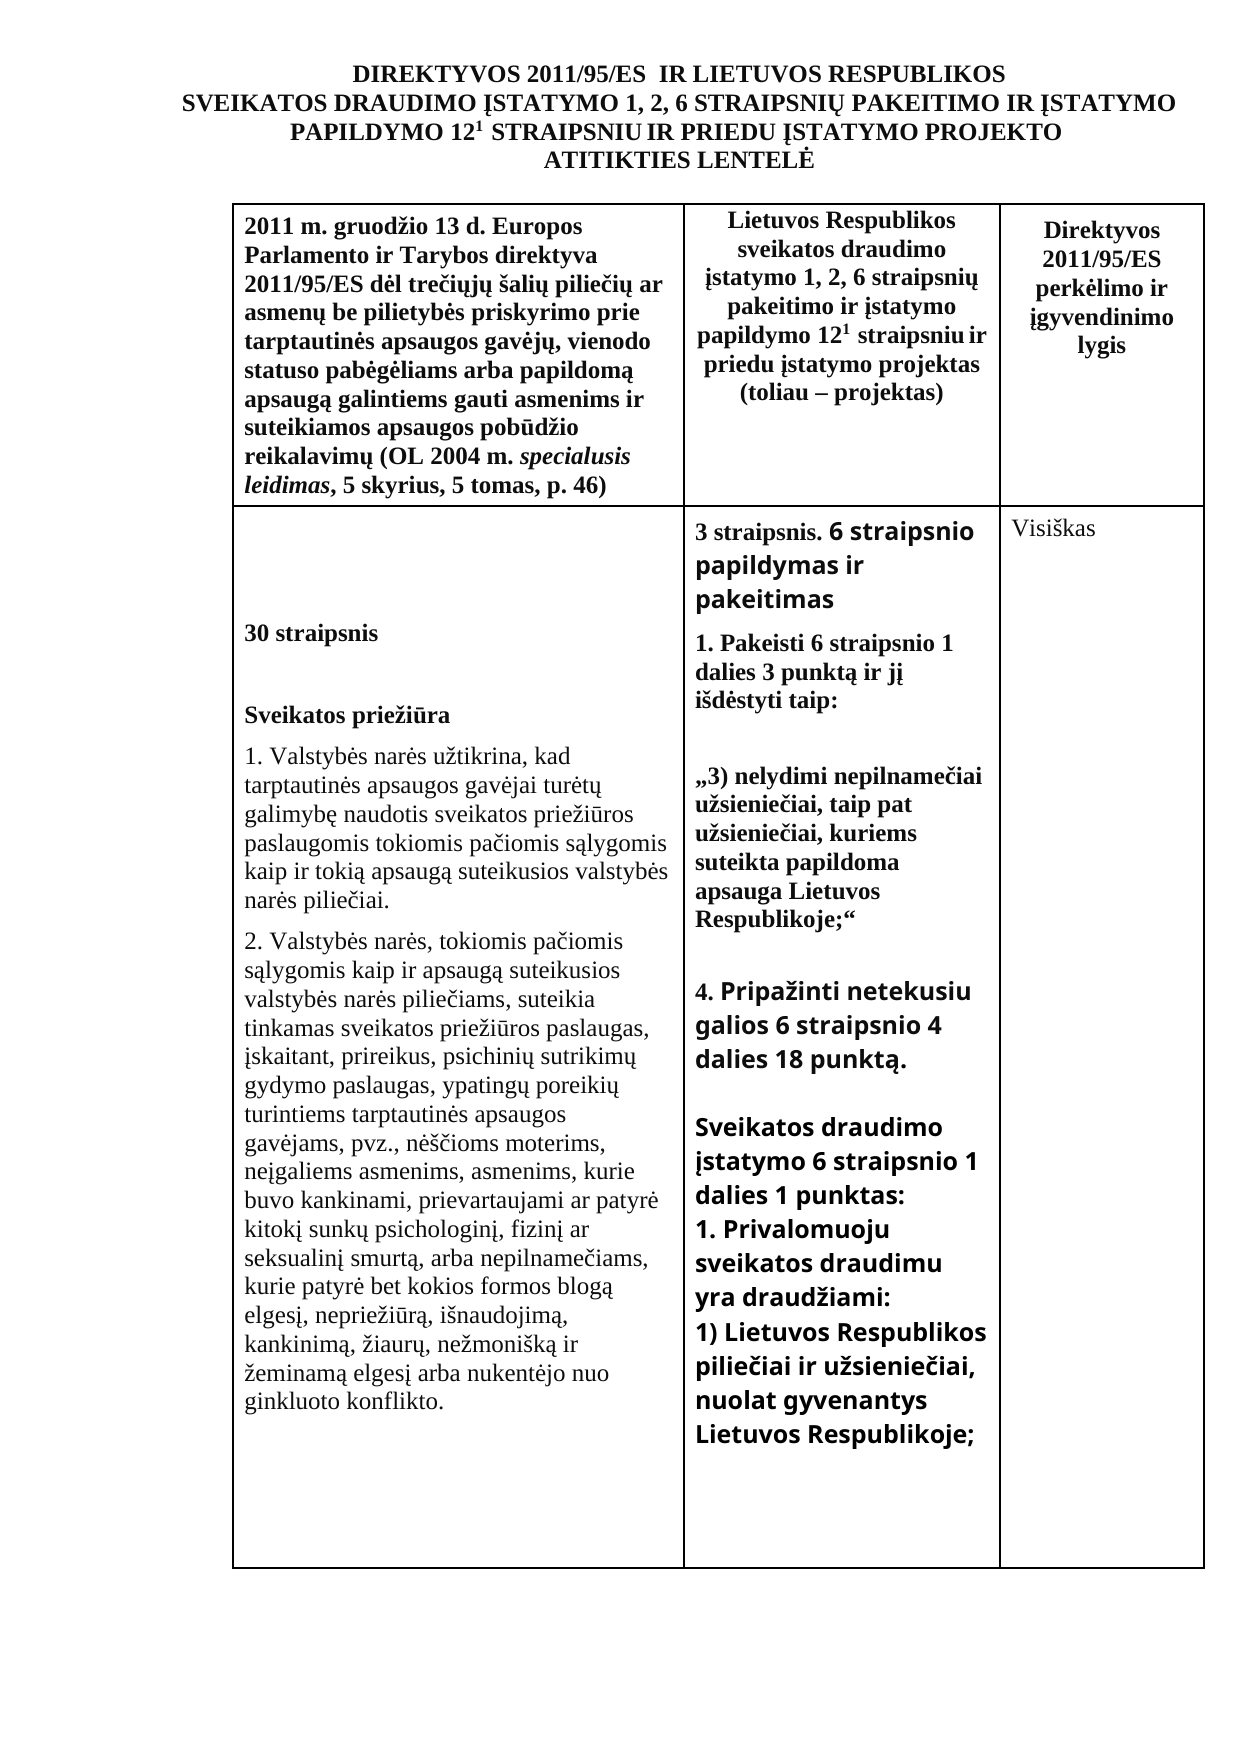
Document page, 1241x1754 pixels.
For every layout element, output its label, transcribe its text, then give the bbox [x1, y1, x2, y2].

table_cell Visiškas [1001, 507, 1203, 1567]
table_header 2011 m. gruodžio 13 d. Europos Parlamento ir Tarybos direktyva 2011/95/ES dėl trečiųjų šalių piliečių ar asmenų be pilietybės priskyrimo prie tarptautinės apsaugos gavėjų, vienodo statuso pabėgėliams arba papildomą apsaugą galintiems gauti asmenims ir suteikiamos apsaugos pobūdžio reikalavimų (OL 2004 m. specialusis leidimas, 5 skyrius, 5 tomas, p. 46) [234, 205, 683, 505]
text ATITIKTIES LENTELĖ [177, 145, 1181, 174]
table_cell 3 straipsnis. 6 straipsnio papildymas ir pakeitimas 1. Pakeisti 6 straipsnio 1 dalies 3 punktą ir jį išdėstyti taip: „3) nelydimi nepilnamečiai užsieniečiai, taip pat užsieniečiai, kuriems suteikta papildoma apsauga Lietuvos Respublikoje;“ 4. Pripažinti netekusiu galios 6 straipsnio 4 dalies 18 punktą. Sveikatos draudimo įstatymo 6 straipsnio 1 dalies 1 punktas: 1. Privalomuoju sveikatos draudimu yra draudžiami: 1) Lietuvos Respublikos piliečiai ir užsieniečiai, nuolat gyvenantys Lietuvos Respublikoje; [685, 507, 999, 1567]
text Sveikatos draudimo ĮSTATYMO 1, 2, 6 STRAIPSNIų PAKEITIMO ir įstatymo papildymo 121 straipsniu IR PRIEDU ĮSTATYMO PROJEKTO [177, 88, 1181, 145]
text DIREKTYVOS 2011/95/Es IR LIETUVOS RESPUBLIKOS [177, 59, 1181, 88]
table_header Direktyvos 2011/95/ES perkėlimo ir įgyvendinimo lygis [1001, 205, 1203, 505]
table_header Lietuvos Respublikos sveikatos draudimo įstatymo 1, 2, 6 straipsnių pakeitimo ir įstatymo papildymo 121 straipsniu ir priedu įstatymo projektas (toliau – projektas) [685, 205, 999, 505]
table_cell 30 straipsnis Sveikatos priežiūra 1. Valstybės narės užtikrina, kad tarptautinės apsaugos gavėjai turėtų galimybę naudotis sveikatos priežiūros paslaugomis tokiomis pačiomis sąlygomis kaip ir tokią apsaugą suteikusios valstybės narės piliečiai. 2. Valstybės narės, tokiomis pačiomis sąlygomis kaip ir apsaugą suteikusios valstybės narės piliečiams, suteikia tinkamas sveikatos priežiūros paslaugas, įskaitant, prireikus, psichinių sutrikimų gydymo paslaugas, ypatingų poreikių turintiems tarptautinės apsaugos gavėjams, pvz., nėščioms moterims, neįgaliems asmenims, asmenims, kurie buvo kankinami, prievartaujami ar patyrė kitokį sunkų psichologinį, fizinį ar seksualinį smurtą, arba nepilnamečiams, kurie patyrė bet kokios formos blogą elgesį, nepriežiūrą, išnaudojimą, kankinimą, žiaurų, nežmonišką ir žeminamą elgesį arba nukentėjo nuo ginkluoto konflikto. [234, 507, 683, 1567]
